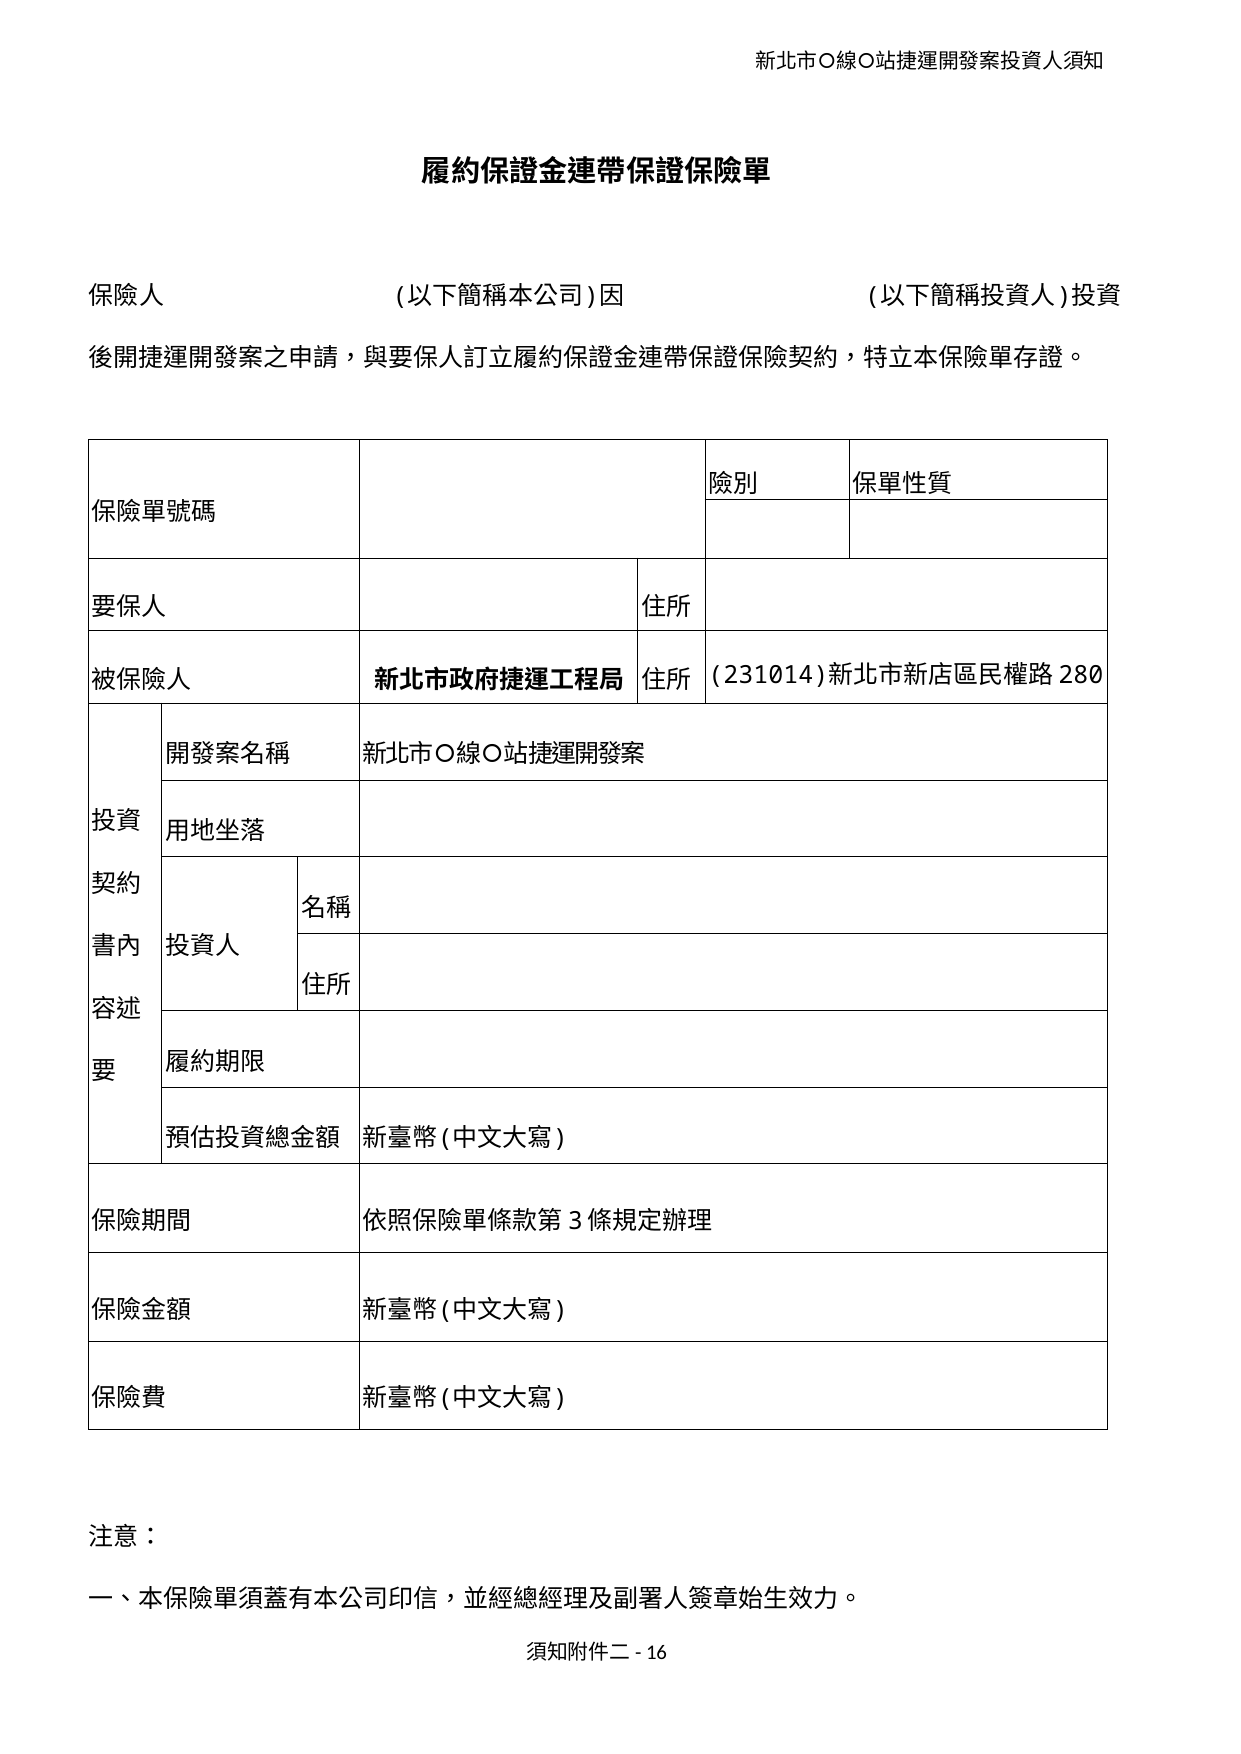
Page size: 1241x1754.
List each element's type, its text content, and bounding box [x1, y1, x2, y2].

table_header 險別 [706, 440, 849, 498]
table_cell 住所 [638, 631, 705, 703]
table_cell 預估投資總金額 [162, 1088, 359, 1163]
table_cell 投資人 [162, 857, 297, 1010]
table_cell 用地坐落 [162, 781, 359, 856]
table_cell (231014)新北市新店區民權路280號 [706, 631, 1107, 703]
table_cell 被保險人 [89, 631, 359, 703]
table_cell 新臺幣(中文大寫) [360, 1342, 1107, 1429]
table_header 保險單號碼 [89, 440, 359, 557]
table_header [360, 440, 705, 557]
table_cell 保險期間 [89, 1164, 359, 1252]
table_cell 依照保險單條款第3條規定辦理 [360, 1164, 1107, 1252]
text 保險人 (以下簡稱本公司)因 (以下簡稱投資人)投資後開捷運開發案之申請，與要保人訂立履約保證金連帶保證保險契約，特立本保險單存證。 [89, 252, 1122, 377]
table_cell [706, 500, 849, 557]
table_cell 保險費 [89, 1342, 359, 1429]
table_cell [360, 781, 1107, 856]
table_cell 履約期限 [162, 1011, 359, 1087]
table_cell 開發案名稱 [162, 704, 359, 779]
table_cell [706, 559, 1107, 630]
table_cell [360, 857, 1107, 933]
table_cell 投資契約書內容述要 [89, 704, 161, 1163]
text 履約保證金連帶保證保險單 [89, 127, 1104, 189]
table_cell 要保人 [89, 559, 359, 630]
table_cell 新臺幣(中文大寫) [360, 1253, 1107, 1341]
table_cell [850, 500, 1107, 557]
table_cell [360, 934, 1107, 1010]
table_cell 名稱 [298, 857, 359, 933]
table_cell 住所 [298, 934, 359, 1010]
table_cell 保險金額 [89, 1253, 359, 1341]
text 一、本保險單須蓋有本公司印信，並經總經理及副署人簽章始生效力。 [89, 1555, 1104, 1618]
table_cell [360, 1011, 1107, 1087]
table_cell [360, 559, 637, 630]
text 注意： [89, 1493, 1104, 1555]
table_cell 新北市線站捷運開發案 [360, 704, 1107, 779]
table_header 保單性質 [850, 440, 1107, 498]
table_cell 新北市政府捷運工程局 [360, 631, 637, 703]
table_cell 新臺幣(中文大寫) [360, 1088, 1107, 1163]
table_cell 住所 [638, 559, 705, 630]
